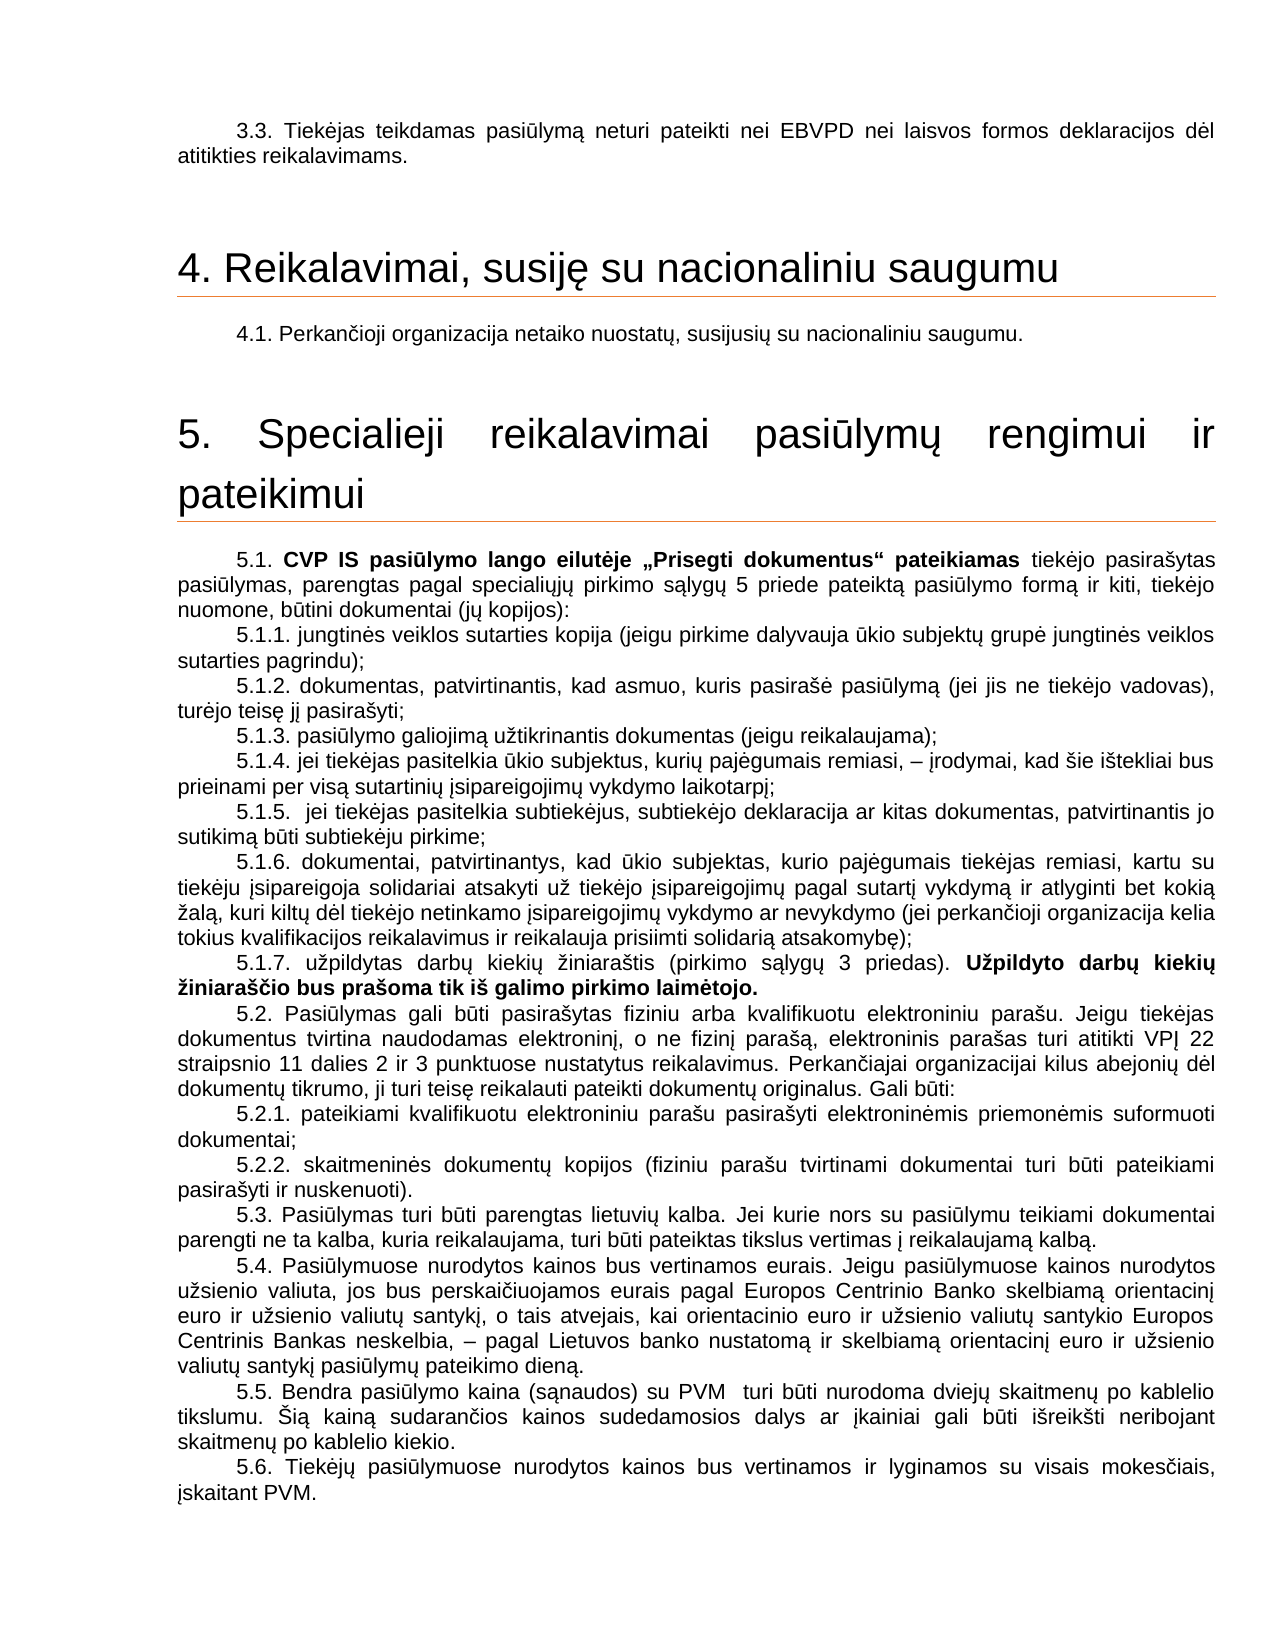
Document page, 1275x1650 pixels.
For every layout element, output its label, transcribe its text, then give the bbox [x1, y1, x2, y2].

list 5.1.1. jungtinės veiklos sutarties kopija (jeigu pirkime dalyvauja ūkio subjektų grupė jungtinės veiklos sutarties pagrindu); [177, 622, 1216, 673]
text 5.2.1. pateikiami kvalifikuotu elektroniniu parašu pasirašyti elektroninėmis priemonėmis suformuoti dokumentai; [177, 1101, 1216, 1152]
text 3.3. Tiekėjas teikdamas pasiūlymą neturi pateikti nei EBVPD nei laisvos formos deklaracijos dėl atitikties reikalavimams. [177, 118, 1216, 168]
list 5.1.7. užpildytas darbų kiekių žiniaraštis (pirkimo sąlygų 3 priedas). Užpildyto darbų kiekių žiniaraščio bus prašoma tik iš galimo pirkimo laimėtojo. [177, 950, 1216, 1001]
list 5.1.3. pasiūlymo galiojimą užtikrinantis dokumentas (jeigu reikalaujama); [177, 723, 1216, 748]
list 5.1.5. jei tiekėjas pasitelkia subtiekėjus, subtiekėjo deklaracija ar kitas dokumentas, patvirtinantis jo sutikimą būti subtiekėju pirkime; [177, 799, 1216, 849]
list 5.1. CVP IS pasiūlymo lango eilutėje „Prisegti dokumentus“ pateikiamas tiekėjo pasirašytas pasiūlymas, parengtas pagal specialiųjų pirkimo sąlygų 5 priede pateiktą pasiūlymo formą ir kiti, tiekėjo nuomone, būtini dokumentai (jų kopijos): [177, 547, 1216, 622]
list 5.3. Pasiūlymas turi būti parengtas lietuvių kalba. Jei kurie nors su pasiūlymu teikiami dokumentai parengti ne ta kalba, kuria reikalaujama, turi būti pateiktas tikslus vertimas į reikalaujamą kalbą. [177, 1202, 1216, 1253]
text 4.1. Perkančioji organizacija netaiko nuostatų, susijusių su nacionaliniu saugumu. [177, 321, 1216, 346]
list 5.2. Pasiūlymas gali būti pasirašytas fiziniu arba kvalifikuotu elektroniniu parašu. Jeigu tiekėjas dokumentus tvirtina naudodamas elektroninį, o ne fizinį parašą, elektroninis parašas turi atitikti VPĮ 22 straipsnio 11 dalies 2 ir 3 punktuose nustatytus reikalavimus. Perkančiajai organizacijai kilus abejonių dėl dokumentų tikrumo, ji turi teisę reikalauti pateikti dokumentų originalus. Gali būti: [177, 1001, 1216, 1101]
list 5.2.2. skaitmeninės dokumentų kopijos (fiziniu parašu tvirtinami dokumentai turi būti pateikiami pasirašyti ir nuskenuoti). [177, 1152, 1216, 1202]
list 5.1.6. dokumentai, patvirtinantys, kad ūkio subjektas, kurio pajėgumais tiekėjas remiasi, kartu su tiekėju įsipareigoja solidariai atsakyti už tiekėjo įsipareigojimų pagal sutartį vykdymą ir atlyginti bet kokią žalą, kuri kiltų dėl tiekėjo netinkamo įsipareigojimų vykdymo ar nevykdymo (jei perkančioji organizacija kelia tokius kvalifikacijos reikalavimus ir reikalauja prisiimti solidarią atsakomybę); [177, 849, 1216, 950]
list 5.5. Bendra pasiūlymo kaina (sąnaudos) su PVM turi būti nurodoma dviejų skaitmenų po kablelio tikslumu. Šią kainą sudarančios kainos sudedamosios dalys ar įkainiai gali būti išreikšti neribojant skaitmenų po kablelio kiekio. [177, 1379, 1216, 1454]
list 5.6. Tiekėjų pasiūlymuose nurodytos kainos bus vertinamos ir lyginamos su visais mokesčiais, įskaitant PVM. [177, 1454, 1216, 1505]
subtitle 5. Specialieji reikalavimai pasiūlymų rengimui ir pateikimui [177, 409, 1216, 521]
list 5.1.4. jei tiekėjas pasitelkia ūkio subjektus, kurių pajėgumais remiasi, – įrodymai, kad šie ištekliai bus prieinami per visą sutartinių įsipareigojimų vykdymo laikotarpį; [177, 748, 1216, 799]
list 5.1.2. dokumentas, patvirtinantis, kad asmuo, kuris pasirašė pasiūlymą (jei jis ne tiekėjo vadovas), turėjo teisę jį pasirašyti; [177, 673, 1216, 723]
list 5.4. Pasiūlymuose nurodytos kainos bus vertinamos eurais. Jeigu pasiūlymuose kainos nurodytos užsienio valiuta, jos bus perskaičiuojamos eurais pagal Europos Centrinio Banko skelbiamą orientacinį euro ir užsienio valiutų santykį, o tais atvejais, kai orientacinio euro ir užsienio valiutų santykio Europos Centrinis Bankas neskelbia, – pagal Lietuvos banko nustatomą ir skelbiamą orientacinį euro ir užsienio valiutų santykį pasiūlymų pateikimo dieną. [177, 1253, 1216, 1379]
subtitle 4. Reikalavimai, susiję su nacionaliniu saugumu [177, 243, 1216, 296]
